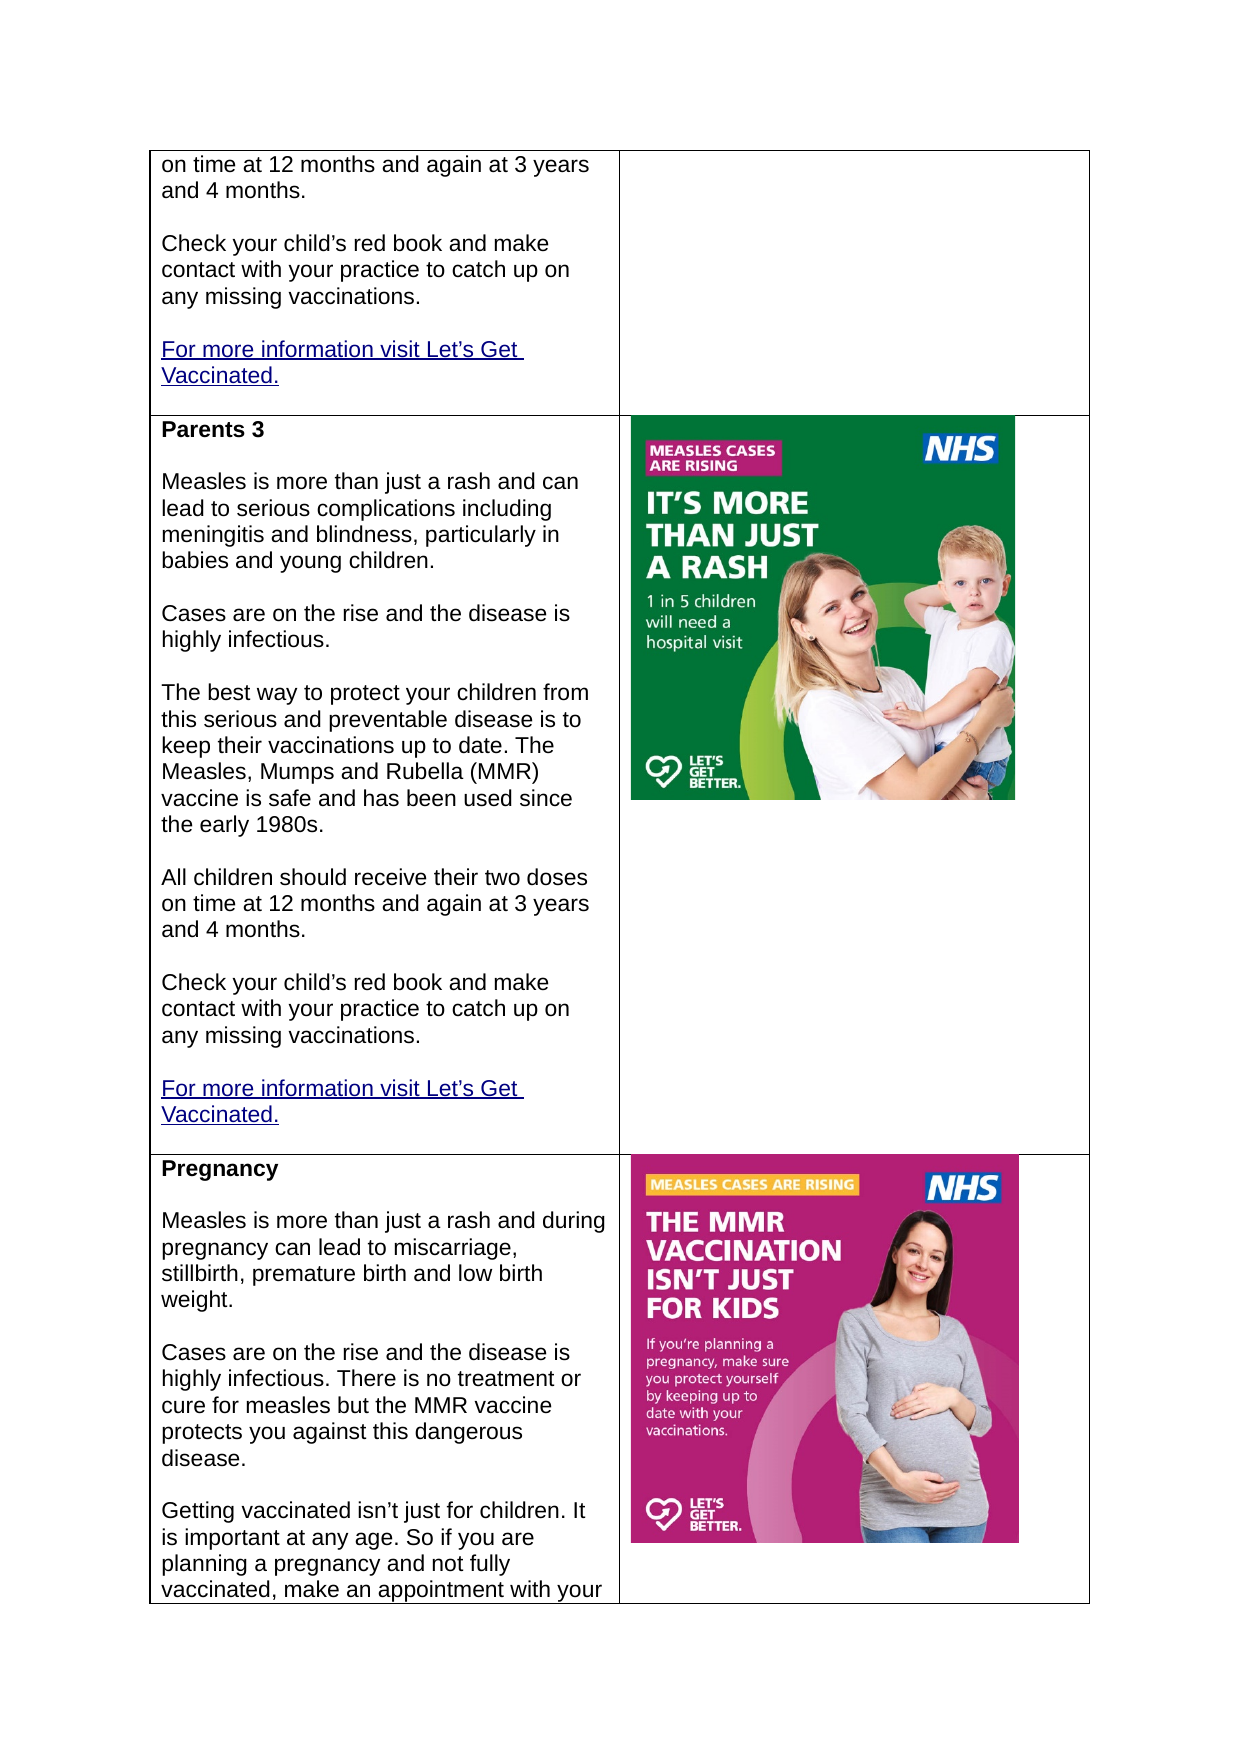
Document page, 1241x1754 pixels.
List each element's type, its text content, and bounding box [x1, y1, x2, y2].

table_cell [620, 416, 1089, 1153]
table_cell [620, 1155, 1089, 1603]
table_cell Parents 3 Measles is more than just a rash and can lead to serious complications including meningitis and blindness, particularly in babies and young children. Cases are on the rise and the disease is highly infectious. The best way to protect your children from this serious and preventable disease is to keep their vaccinations up to date. The Measles, Mumps and Rubella (MMR) vaccine is safe and has been used since the early 1980s. All children should receive their two doses on time at 12 months and again at 3 years and 4 months. Check your child’s red book and make contact with your practice to catch up on any missing vaccinations. For more information visit Let’s Get Vaccinated. [151, 416, 619, 1153]
table_cell on time at 12 months and again at 3 years and 4 months. Check your child’s red book and make contact with your practice to catch up on any missing vaccinations. For more information visit Let’s Get Vaccinated. [151, 151, 619, 414]
table_cell Pregnancy Measles is more than just a rash and during pregnancy can lead to miscarriage, stillbirth, premature birth and low birth weight. Cases are on the rise and the disease is highly infectious. There is no treatment or cure for measles but the MMR vaccine protects you against this dangerous disease. Getting vaccinated isn’t just for children. It is important at any age. So if you are planning a pregnancy and not fully vaccinated, make an appointment with your [151, 1155, 619, 1603]
table_cell [620, 151, 1089, 414]
